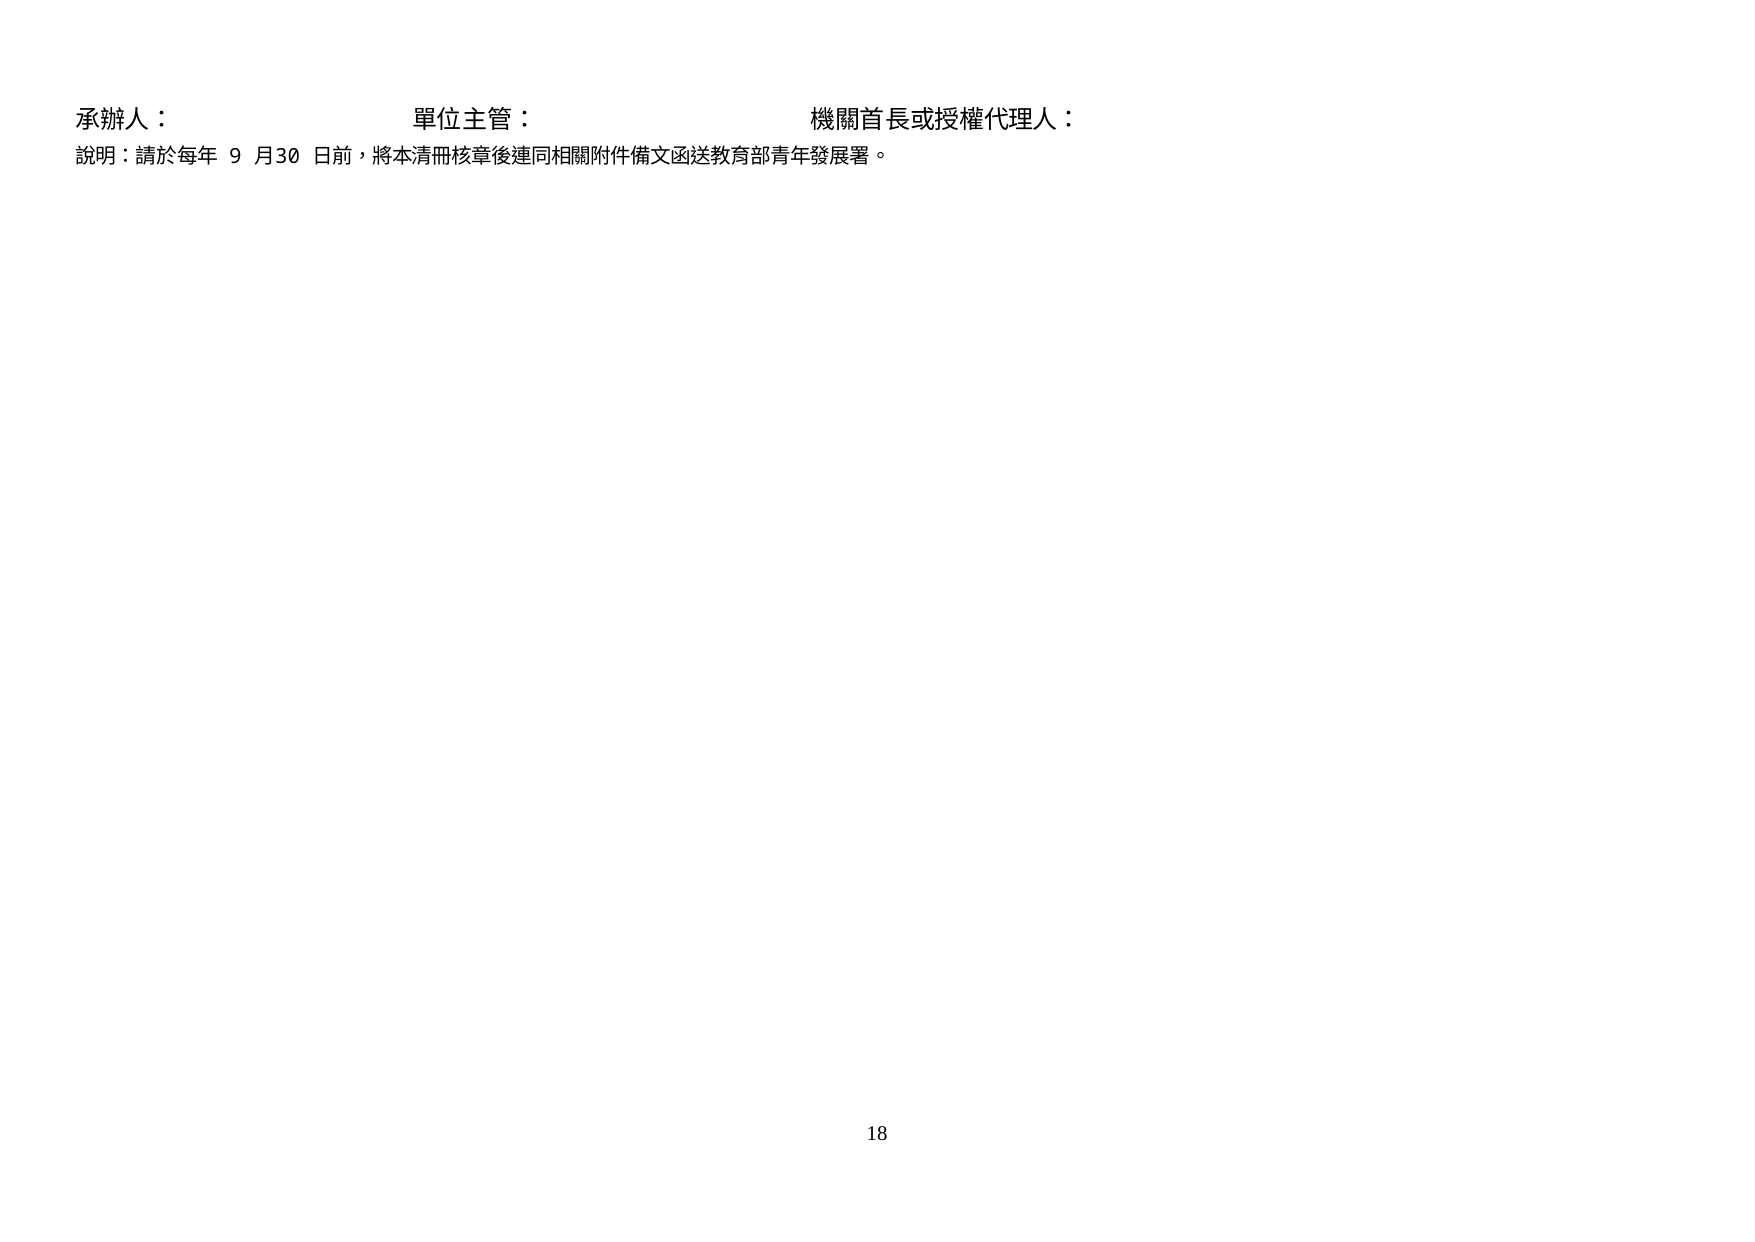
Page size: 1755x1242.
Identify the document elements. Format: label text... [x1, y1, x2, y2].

text 說明：請於每年 9 月30 日前，將本清冊核章後連同相關附件備文函送教育部青年發展署。 [75, 135, 1698, 168]
text 承辦人： 單位主管： 機關首長或授權代理人： [75, 99, 1698, 135]
